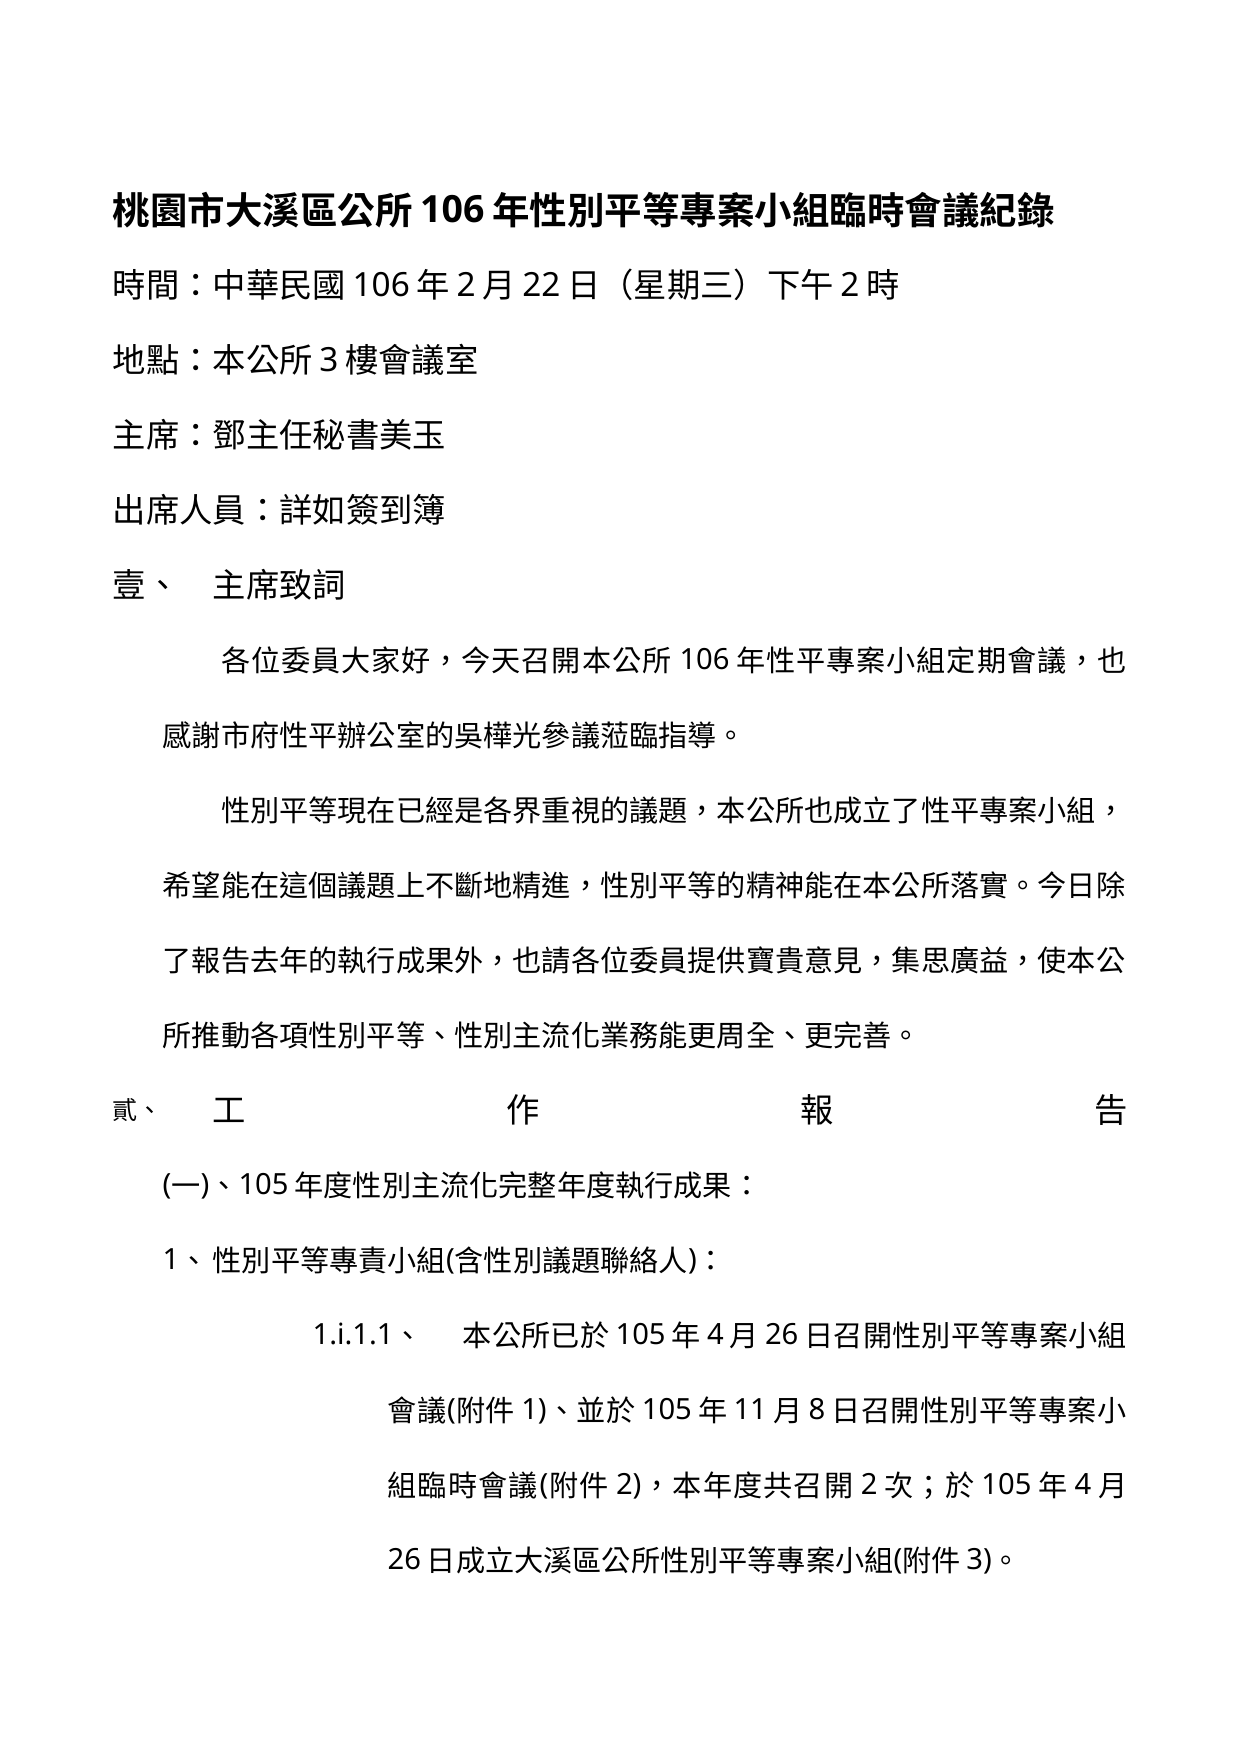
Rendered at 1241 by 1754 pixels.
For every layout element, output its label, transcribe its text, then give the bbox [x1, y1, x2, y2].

text 桃園市大溪區公所106年性別平等專案小組臨時會議紀錄 [112, 164, 1128, 239]
text 地點：本公所3樓會議室 [112, 314, 1128, 389]
list 性別平等專責小組(含性別議題聯絡人)： [162, 1214, 1128, 1289]
list 主席致詞 [112, 539, 1128, 614]
list 各位委員大家好，今天召開本公所106年性平專案小組定期會議，也感謝市府性平辦公室的吳樺光參議蒞臨指導。 [162, 614, 1128, 764]
list 工作報告 (一)、105年度性別主流化完整年度執行成果： [112, 1064, 1128, 1214]
list 本公所已於105年4月26日召開性別平等專案小組會議(附件1)、並於105年11月8日召開性別平等專案小組臨時會議(附件2)，本年度共召開2次；於105年4月26日成立大溪區公所性別平等專案小組(附件3)。 [312, 1289, 1128, 1589]
list 性別平等現在已經是各界重視的議題，本公所也成立了性平專案小組，希望能在這個議題上不斷地精進，性別平等的精神能在本公所落實。今日除了報告去年的執行成果外，也請各位委員提供寶貴意見，集思廣益，使本公所推動各項性別平等、性別主流化業務能更周全、更完善。 [162, 764, 1128, 1064]
text 出席人員：詳如簽到簿 [112, 464, 1128, 539]
text 時間：中華民國106年2月22日（星期三）下午2時 [112, 239, 1128, 314]
text 主席：鄧主任秘書美玉 [112, 389, 1128, 464]
